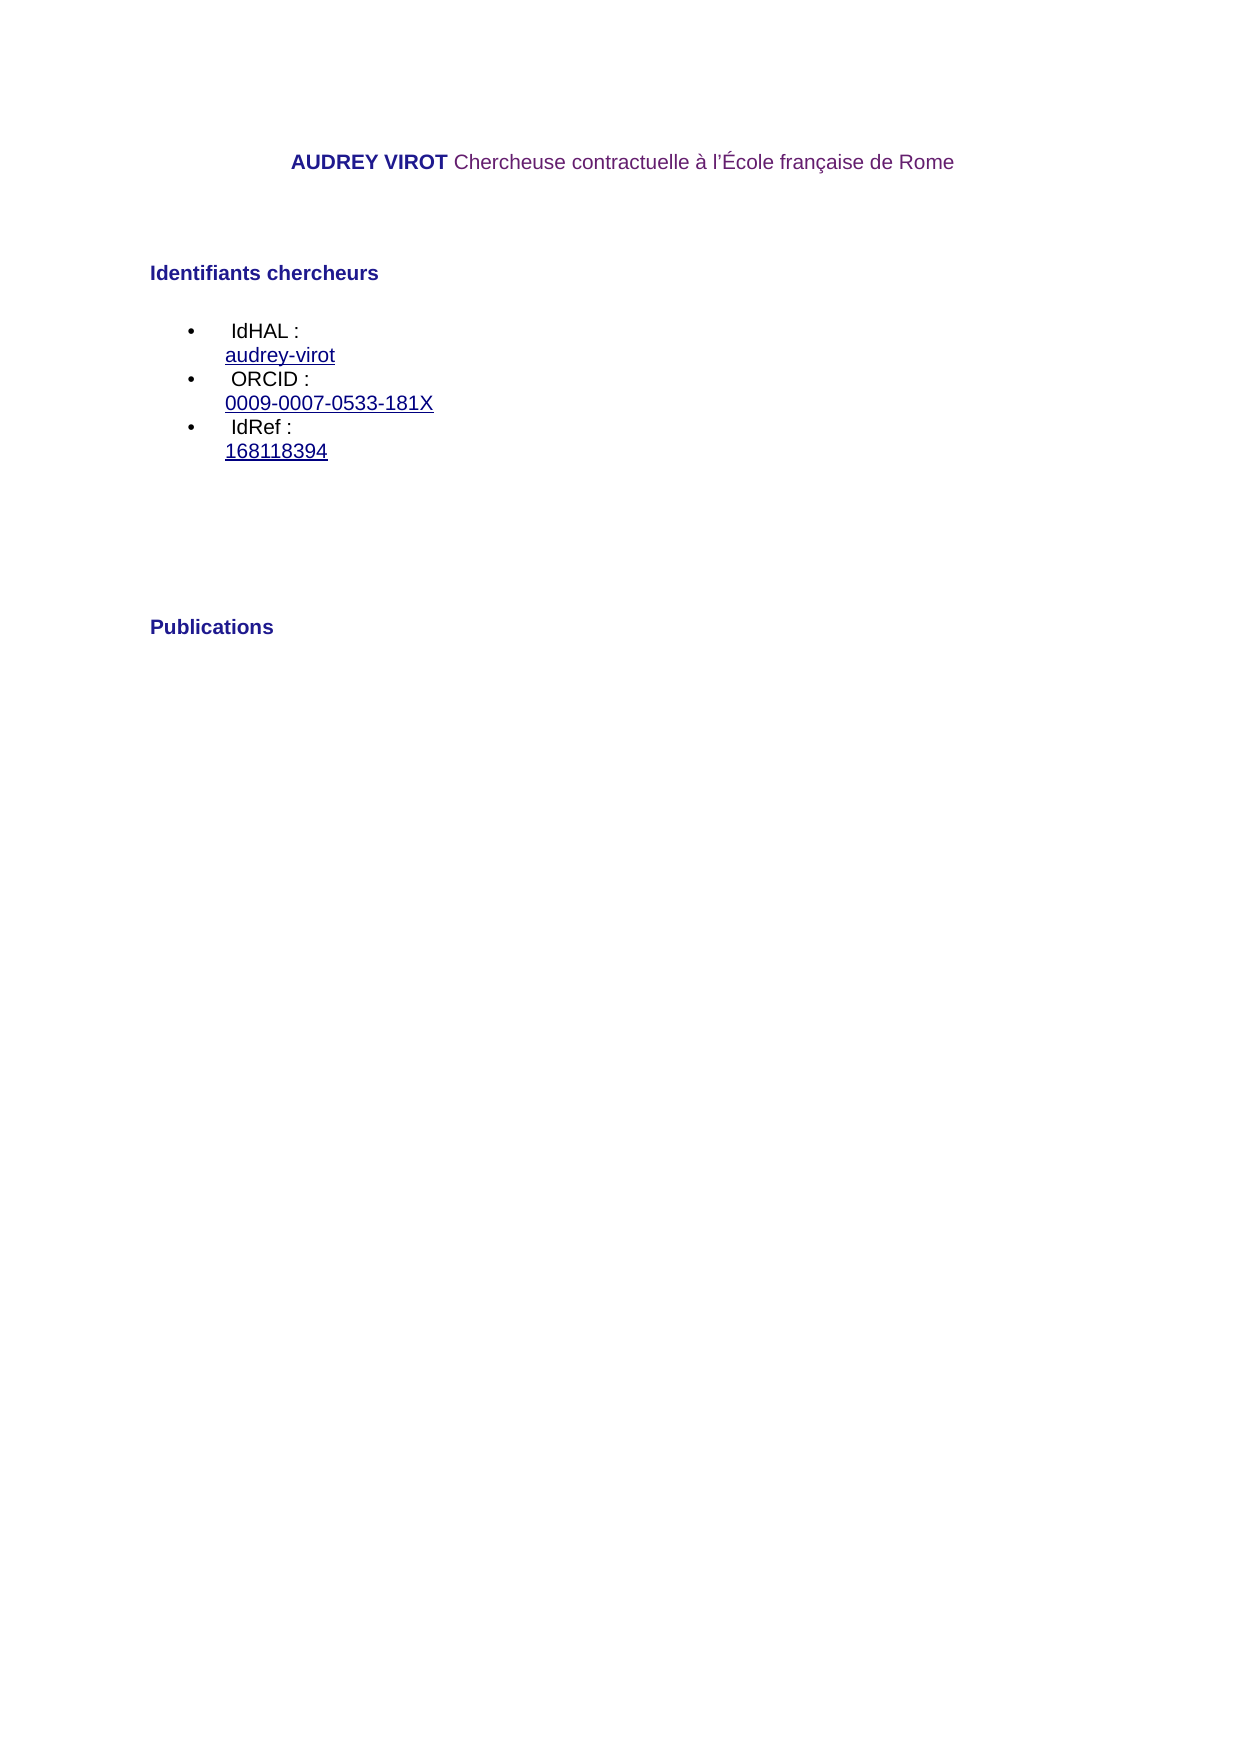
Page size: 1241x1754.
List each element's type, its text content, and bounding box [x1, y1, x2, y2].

subtitle Publications [150, 614, 1090, 638]
list IdRef : [187, 414, 1090, 438]
list 0009-0007-0533-181X [187, 391, 1090, 414]
subtitle Identifiants chercheurs [150, 260, 1090, 284]
list audrey-virot [187, 343, 1090, 367]
list ORCID : [187, 367, 1090, 391]
list IdHAL : [187, 319, 1090, 343]
subtitle AUDREY VIROT Chercheuse contractuelle à l’École française de Rome [150, 150, 1090, 174]
list 168118394 [187, 438, 1090, 462]
